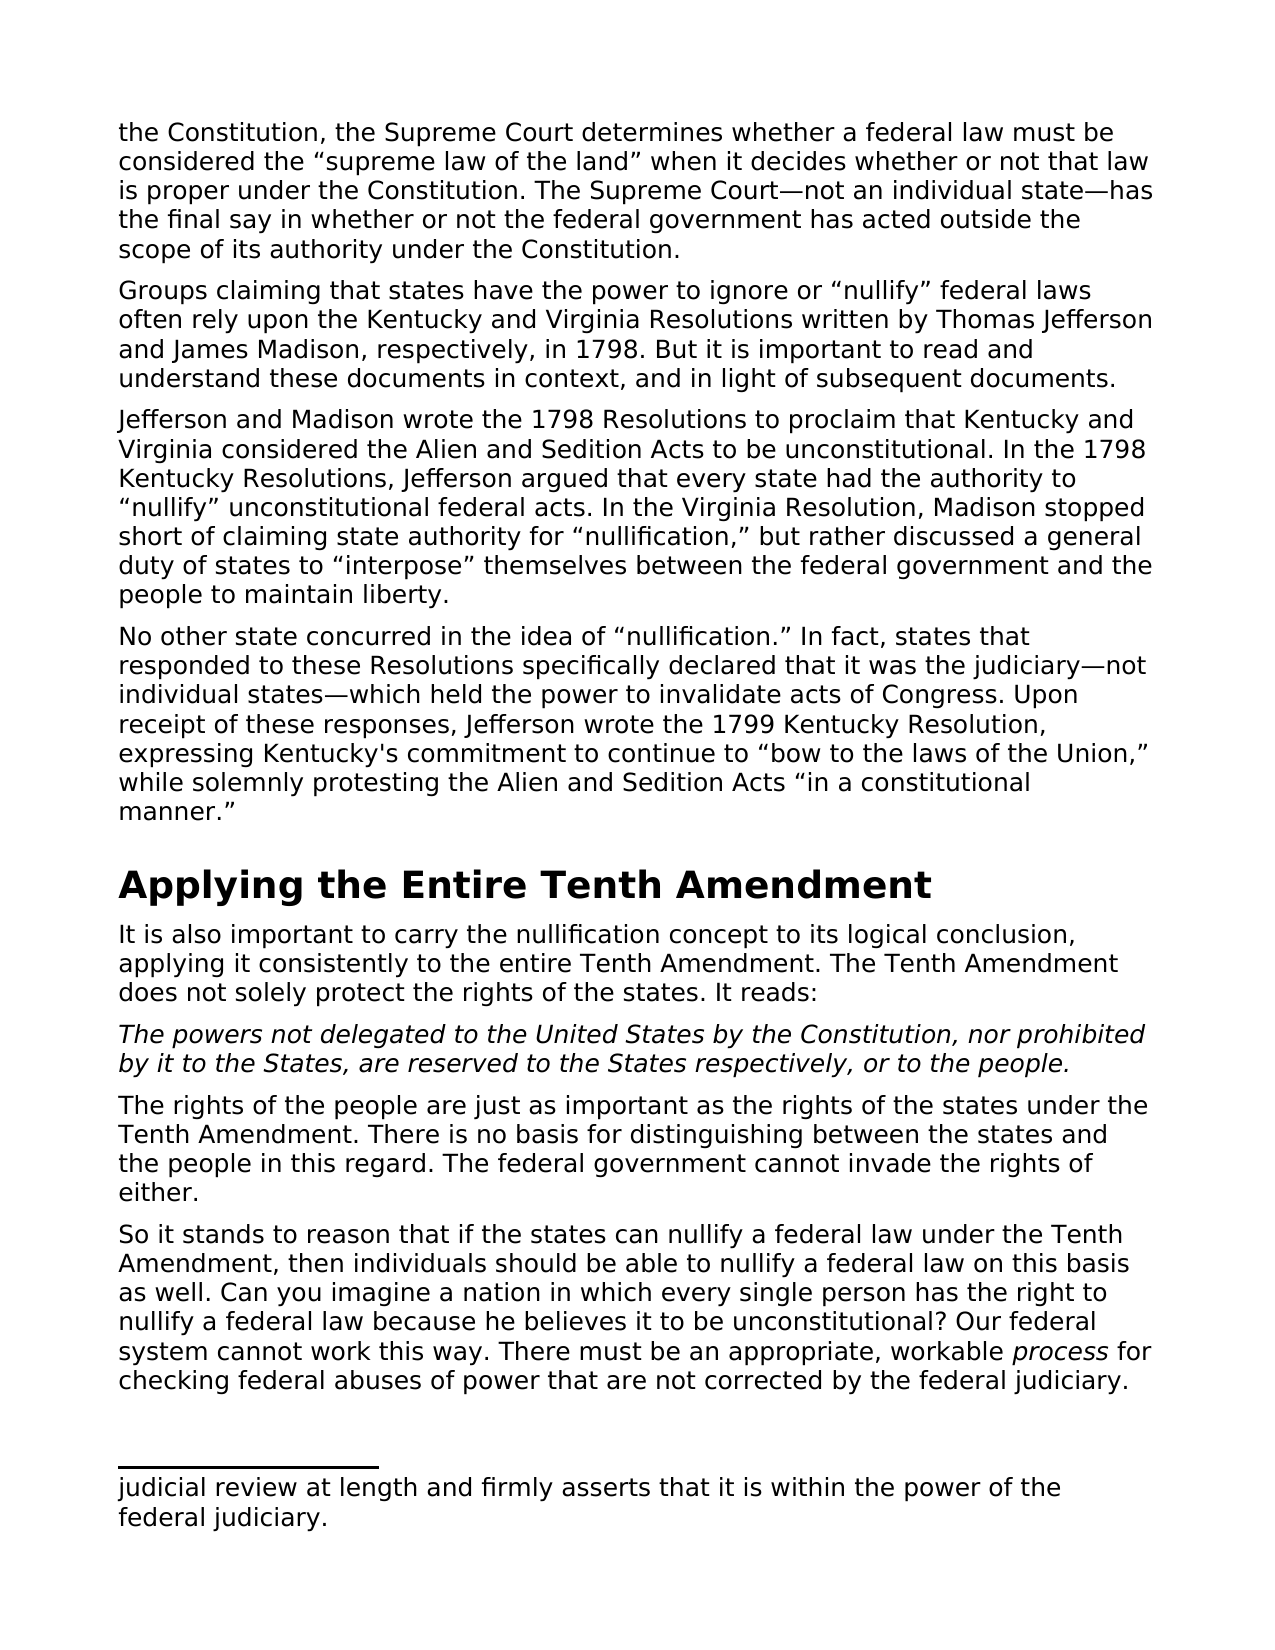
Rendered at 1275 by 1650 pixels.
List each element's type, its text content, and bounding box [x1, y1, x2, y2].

text Groups claiming that states have the power to ignore or “nullify” federal laws often rely upon the Kentucky and Virginia Resolutions written by Thomas Jefferson and James Madison, respectively, in 1798. But it is important to read and understand these documents in context, and in light of subsequent documents. [118, 276, 1157, 393]
text the Constitution, the Supreme Court determines whether a federal law must be considered the “supreme law of the land” when it decides whether or not that law is proper under the Constitution. The Supreme Court—not an individual state—has the final say in whether or not the federal government has acted outside the scope of its authority under the Constitution. [118, 118, 1157, 264]
text The rights of the people are just as important as the rights of the states under the Tenth Amendment. There is no basis for distinguishing between the states and the people in this regard. The federal government cannot invade the rights of either. [118, 1091, 1157, 1208]
text So it stands to reason that if the states can nullify a federal law under the Tenth Amendment, then individuals should be able to nullify a federal law on this basis as well. Can you imagine a nation in which every single person has the right to nullify a federal law because he believes it to be unconstitutional? Our federal system cannot work this way. There must be an appropriate, workable process for checking federal abuses of power that are not corrected by the federal judiciary. [118, 1220, 1157, 1395]
text It is also important to carry the nullification concept to its logical conclusion, applying it consistently to the entire Tenth Amendment. The Tenth Amendment does not solely protect the rights of the states. It reads: [118, 920, 1157, 1008]
text No other state concurred in the idea of “nullification.” In fact, states that responded to these Resolutions specifically declared that it was the judiciary—not individual states—which held the power to invalidate acts of Congress. Upon receipt of these responses, Jefferson wrote the 1799 Kentucky Resolution, expressing Kentucky's commitment to continue to “bow to the laws of the Union,” while solemnly protesting the Alien and Sedition Acts “in a constitutional manner.” [118, 622, 1157, 826]
text Jefferson and Madison wrote the 1798 Resolutions to proclaim that Kentucky and Virginia considered the Alien and Sedition Acts to be unconstitutional. In the 1798 Kentucky Resolutions, Jefferson argued that every state had the authority to “nullify” unconstitutional federal acts. In the Virginia Resolution, Madison stopped short of claiming state authority for “nullification,” but rather discussed a general duty of states to “interpose” themselves between the federal government and the people to maintain liberty. [118, 406, 1157, 610]
subtitle Applying the Entire Tenth Amendment [118, 864, 1157, 908]
text judicial review at length and firmly asserts that it is within the power of the federal judiciary. [118, 1473, 1157, 1532]
text The powers not delegated to the United States by the Constitution, nor prohibited by it to the States, are reserved to the States respectively, or to the people. [118, 1020, 1157, 1078]
